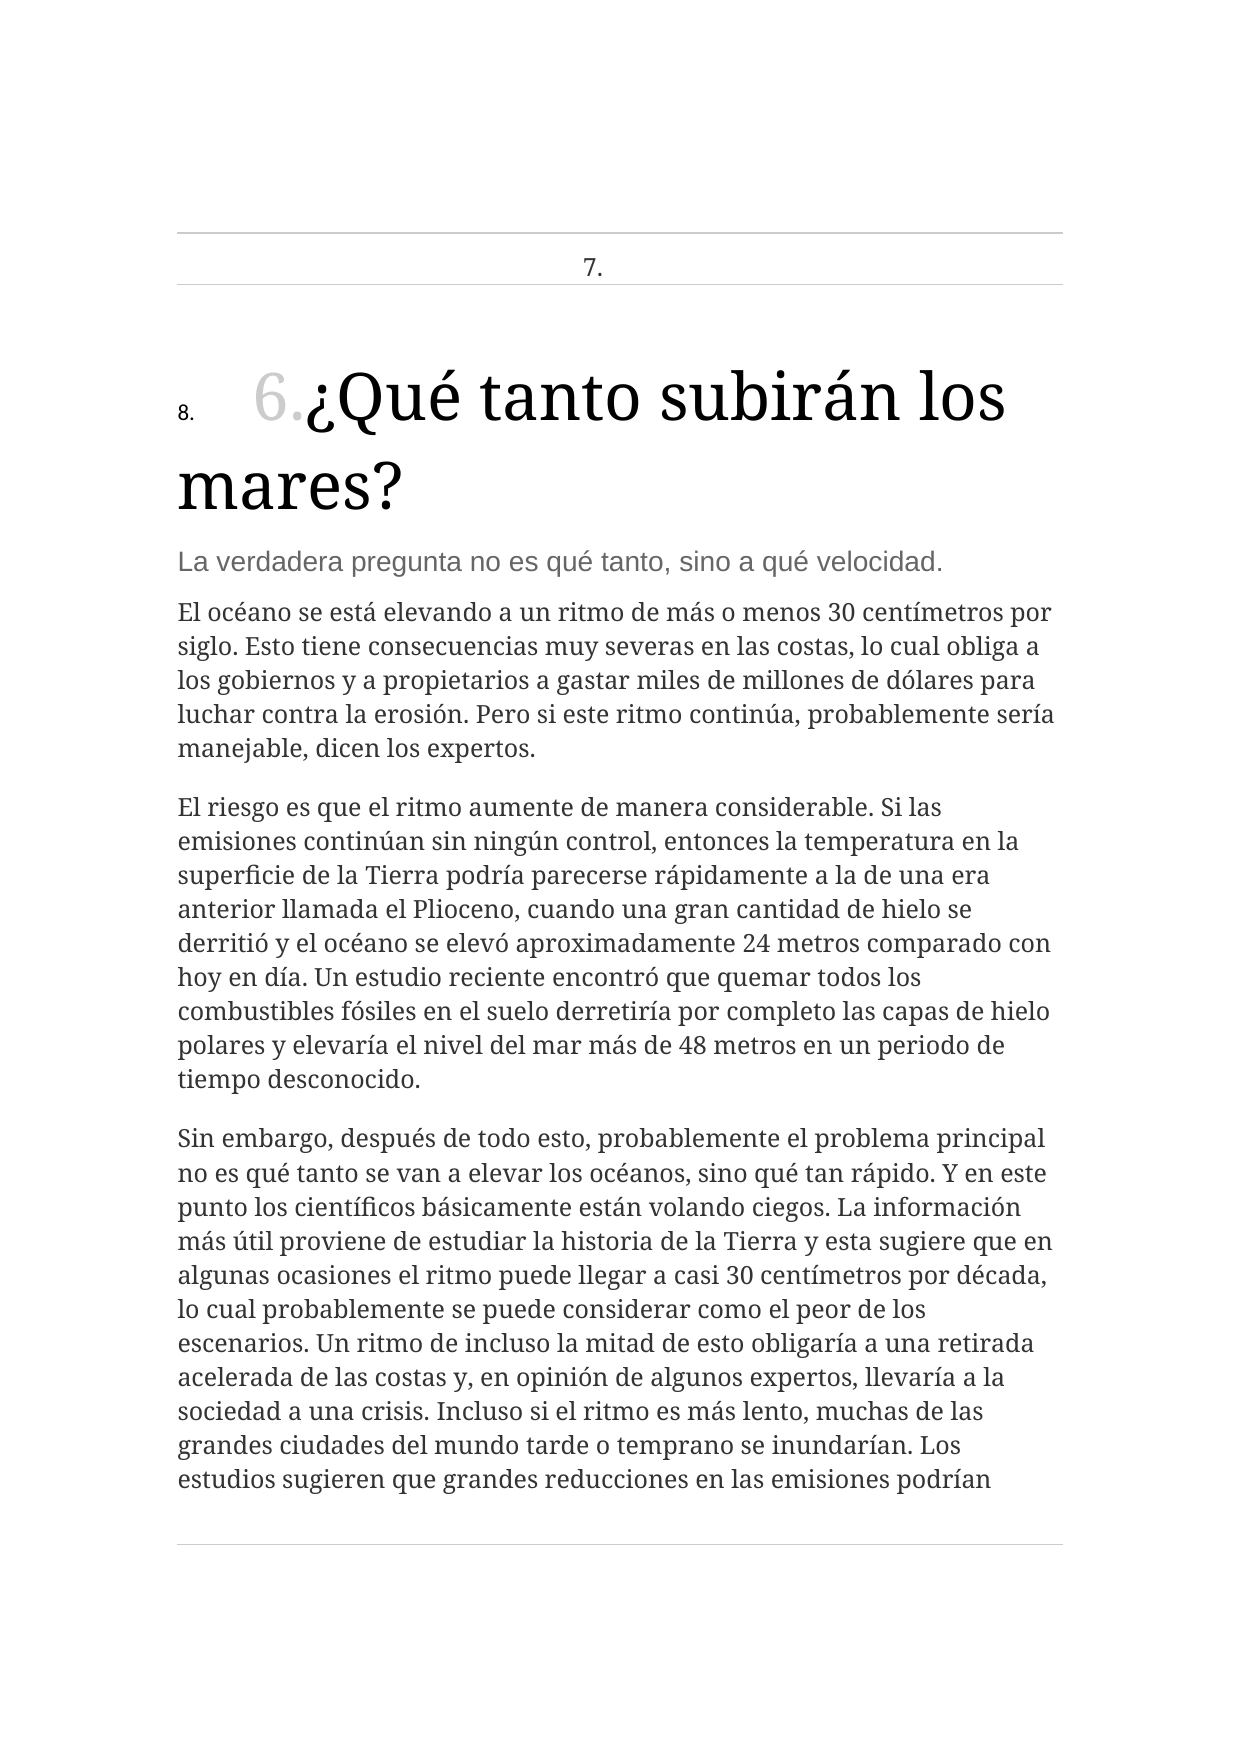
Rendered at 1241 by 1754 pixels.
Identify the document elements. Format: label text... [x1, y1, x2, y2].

text La verdadera pregunta no es qué tanto, sino a qué velocidad. [177, 479, 1063, 528]
list 6.¿Qué tanto subirán los mares? [177, 285, 1063, 479]
text Sin embargo, después de todo esto, probablemente el problema principal no es qué tanto se van a elevar los océanos, sino qué tan rápido. Y en este punto los científicos básicamente están volando ciegos. La información más útil proviene de estudiar la historia de la Tierra y esta sugiere que en algunas ocasiones el ritmo puede llegar a casi 30 centímetros por década, lo cual probablemente se puede considerar como el peor de los escenarios. Un ritmo de incluso la mitad de esto obligaría a una retirada acelerada de las costas y, en opinión de algunos expertos, llevaría a la sociedad a una crisis. Incluso si el ritmo es más lento, muchas de las grandes ciudades del mundo tarde o temprano se inundarían. Los estudios sugieren que grandes reducciones en las emisiones podrían reducir esta alza, lo que ofrecería tiempo crucial para que la sociedad se adapte a costas distintas. [177, 1055, 1063, 1544]
text El océano se está elevando a un ritmo de más o menos 30 centímetros por siglo. Esto tiene consecuencias muy severas en las costas, lo cual obliga a los gobiernos y a propietarios a gastar miles de millones de dólares para luchar contra la erosión. Pero si este ritmo continúa, probablemente sería manejable, dicen los expertos. [177, 528, 1063, 723]
text El riesgo es que el ritmo aumente de manera considerable. Si las emisiones continúan sin ningún control, entonces la temperatura en la superficie de la Tierra podría parecerse rápidamente a la de una era anterior llamada el Plioceno, cuando una gran cantidad de hielo se derritió y el océano se elevó aproximadamente 24 metros comparado con hoy en día. Un estudio reciente encontró que quemar todos los combustibles fósiles en el suelo derretiría por completo las capas de hielo polares y elevaría el nivel del mar más de 48 metros en un periodo de tiempo desconocido. [177, 723, 1063, 1055]
